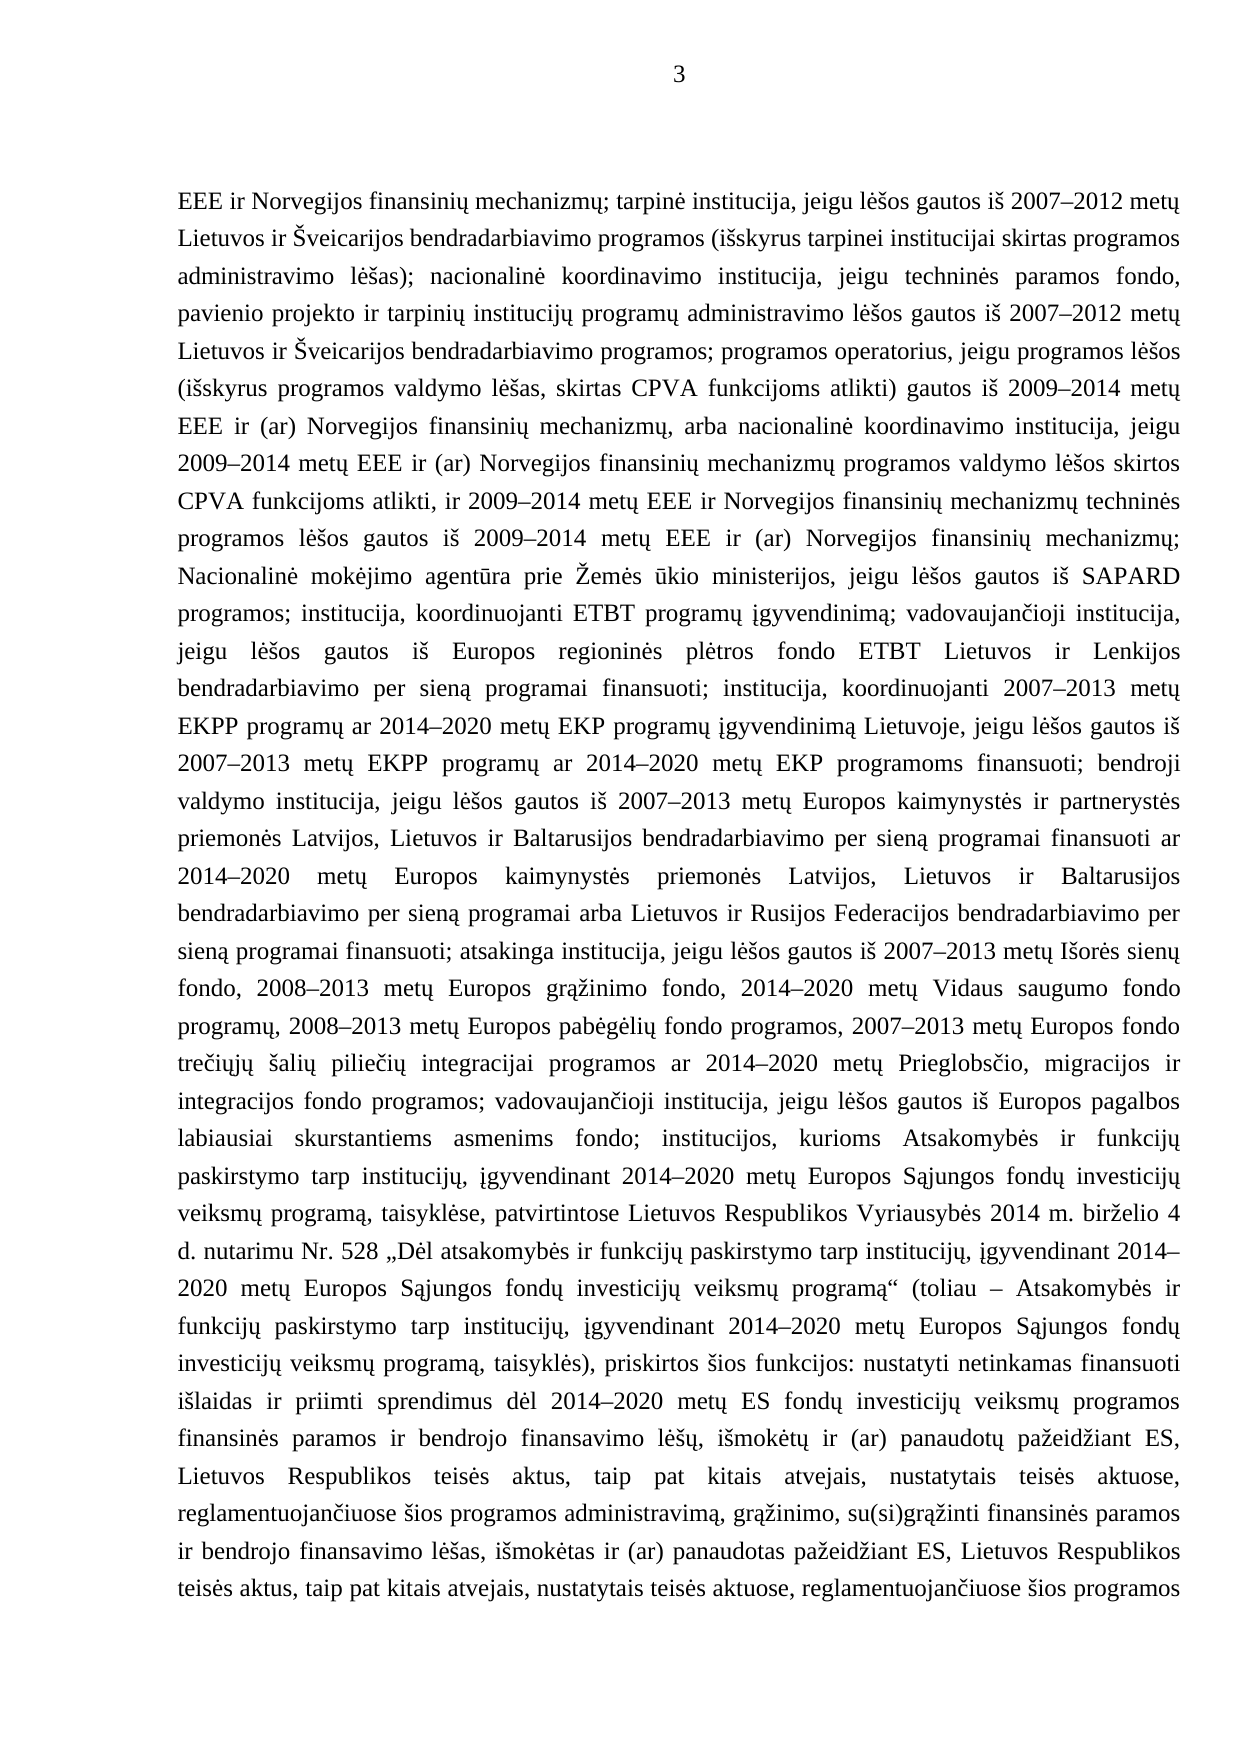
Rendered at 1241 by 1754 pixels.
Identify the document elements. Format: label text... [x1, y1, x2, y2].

text EEE ir Norvegijos finansinių mechanizmų; tarpinė institucija, jeigu lėšos gautos iš 2007–2012 metų Lietuvos ir Šveicarijos bendradarbiavimo programos (išskyrus tarpinei institucijai skirtas programos administravimo lėšas); nacionalinė koordinavimo institucija, jeigu techninės paramos fondo, pavienio projekto ir tarpinių institucijų programų administravimo lėšos gautos iš 2007–2012 metų Lietuvos ir Šveicarijos bendradarbiavimo programos; programos operatorius, jeigu programos lėšos (išskyrus programos valdymo lėšas, skirtas CPVA funkcijoms atlikti) gautos iš 2009–2014 metų EEE ir (ar) Norvegijos finansinių mechanizmų, arba nacionalinė koordinavimo institucija, jeigu 2009–2014 metų EEE ir (ar) Norvegijos finansinių mechanizmų programos valdymo lėšos skirtos CPVA funkcijoms atlikti, ir 2009–2014 metų EEE ir Norvegijos finansinių mechanizmų techninės programos lėšos gautos iš 2009–2014 metų EEE ir (ar) Norvegijos finansinių mechanizmų; Nacionalinė mokėjimo agentūra prie Žemės ūkio ministerijos, jeigu lėšos gautos iš SAPARD programos; institucija, koordinuojanti ETBT programų įgyvendinimą; vadovaujančioji institucija, jeigu lėšos gautos iš Europos regioninės plėtros fondo ETBT Lietuvos ir Lenkijos bendradarbiavimo per sieną programai finansuoti; institucija, koordinuojanti 2007–2013 metų EKPP programų ar 2014–2020 metų EKP programų įgyvendinimą Lietuvoje, jeigu lėšos gautos iš 2007–2013 metų EKPP programų ar 2014–2020 metų EKP programoms finansuoti; bendroji valdymo institucija, jeigu lėšos gautos iš 2007–2013 metų Europos kaimynystės ir partnerystės priemonės Latvijos, Lietuvos ir Baltarusijos bendradarbiavimo per sieną programai finansuoti ar 2014–2020 metų Europos kaimynystės priemonės Latvijos, Lietuvos ir Baltarusijos bendradarbiavimo per sieną programai arba Lietuvos ir Rusijos Federacijos bendradarbiavimo per sieną programai finansuoti; atsakinga institucija, jeigu lėšos gautos iš 2007–2013 metų Išorės sienų fondo, 2008–2013 metų Europos grąžinimo fondo, 2014–2020 metų Vidaus saugumo fondo programų, 2008–2013 metų Europos pabėgėlių fondo programos, 2007–2013 metų Europos fondo trečiųjų šalių piliečių integracijai programos ar 2014–2020 metų Prieglobsčio, migracijos ir integracijos fondo programos; vadovaujančioji institucija, jeigu lėšos gautos iš Europos pagalbos labiausiai skurstantiems asmenims fondo; institucijos, kurioms Atsakomybės ir funkcijų paskirstymo tarp institucijų, įgyvendinant 2014–2020 metų Europos Sąjungos fondų investicijų veiksmų programą, taisyklėse, patvirtintose Lietuvos Respublikos Vyriausybės 2014 m. birželio 4 d. nutarimu Nr. 528 „Dėl atsakomybės ir funkcijų paskirstymo tarp institucijų, įgyvendinant 2014–2020 metų Europos Sąjungos fondų investicijų veiksmų programą“ (toliau – Atsakomybės ir funkcijų paskirstymo tarp institucijų, įgyvendinant 2014–2020 metų Europos Sąjungos fondų investicijų veiksmų programą, taisyklės), priskirtos šios funkcijos: nustatyti netinkamas finansuoti išlaidas ir priimti sprendimus dėl 2014–2020 metų ES fondų investicijų veiksmų programos finansinės paramos ir bendrojo finansavimo lėšų, išmokėtų ir (ar) panaudotų pažeidžiant ES, Lietuvos Respublikos teisės aktus, taip pat kitais atvejais, nustatytais teisės aktuose, reglamentuojančiuose šios programos administravimą, grąžinimo, su(si)grąžinti finansinės paramos ir bendrojo finansavimo lėšas, išmokėtas ir (ar) panaudotas pažeidžiant ES, Lietuvos Respublikos teisės aktus, taip pat kitais atvejais, nustatytais teisės aktuose, reglamentuojančiuose šios programos [177, 177, 1181, 1602]
